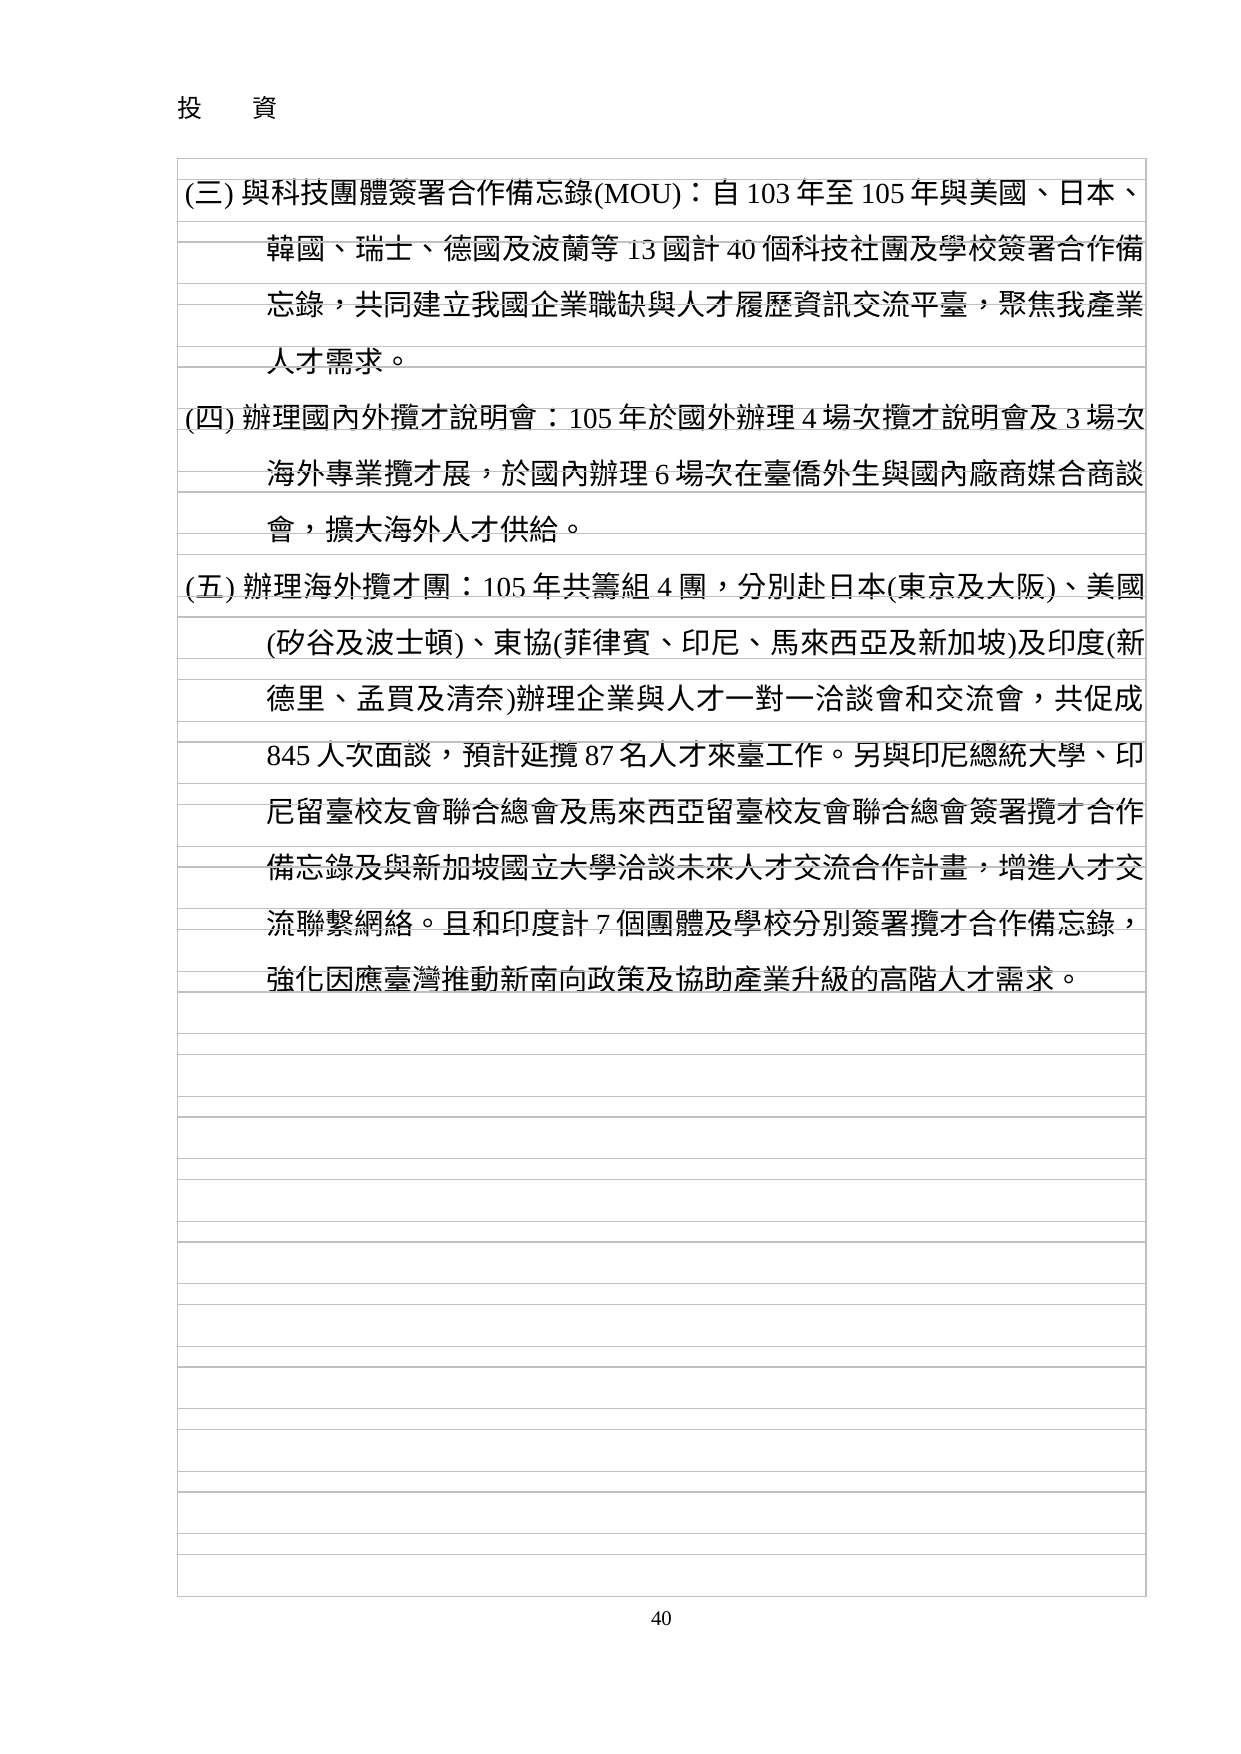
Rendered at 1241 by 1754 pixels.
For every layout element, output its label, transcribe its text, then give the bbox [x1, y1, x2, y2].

text (五) 辦理海外攬才團：105年共籌組4團，分別赴日本(東京及大阪)、美國(矽谷及波士頓)、東協(菲律賓、印尼、馬來西亞及新加坡)及印度(新德里、孟買及清奈)辦理企業與人才一對一洽談會和交流會，共促成845人次面談，預計延攬87名人才來臺工作。另與印尼總統大學、印尼留臺校友會聯合總會及馬來西亞留臺校友會聯合總會簽署攬才合作備忘錄及與新加坡國立大學洽談未來人才交流合作計畫，增進人才交流聯繫網絡。且和印度計7個團體及學校分別簽署攬才合作備忘錄，強化因應臺灣推動新南向政策及協助產業升級的高階人才需求。 [178, 722, 1145, 741]
text (四) 辦理國內外攬才說明會：105年於國外辦理4場次攬才說明會及3場次海外專業攬才展，於國內辦理6場次在臺僑外生與國內廠商媒合商談會，擴大海外人才供給。 [178, 430, 1145, 471]
text (三) 與科技團體簽署合作備忘錄(MOU)：自103年至105年與美國、日本、韓國、瑞士、德國及波蘭等13國計40個科技社團及學校簽署合作備忘錄，共同建立我國企業職缺與人才履歷資訊交流平臺，聚焦我產業人才需求。 [315, 347, 1145, 366]
text (三) 與科技團體簽署合作備忘錄(MOU)：自103年至105年與美國、日本、韓國、瑞士、德國及波蘭等13國計40個科技社團及學校簽署合作備忘錄，共同建立我國企業職缺與人才履歷資訊交流平臺，聚焦我產業人才需求。 [178, 243, 1145, 283]
text (五) 辦理海外攬才團：105年共籌組4團，分別赴日本(東京及大阪)、美國(矽谷及波士頓)、東協(菲律賓、印尼、馬來西亞及新加坡)及印度(新德里、孟買及清奈)辦理企業與人才一對一洽談會和交流會，共促成845人次面談，預計延攬87名人才來臺工作。另與印尼總統大學、印尼留臺校友會聯合總會及馬來西亞留臺校友會聯合總會簽署攬才合作備忘錄及與新加坡國立大學洽談未來人才交流合作計畫，增進人才交流聯繫網絡。且和印度計7個團體及學校分別簽署攬才合作備忘錄，強化因應臺灣推動新南向政策及協助產業升級的高階人才需求。 [178, 930, 1145, 971]
text (五) 辦理海外攬才團：105年共籌組4團，分別赴日本(東京及大阪)、美國(矽谷及波士頓)、東協(菲律賓、印尼、馬來西亞及新加坡)及印度(新德里、孟買及清奈)辦理企業與人才一對一洽談會和交流會，共促成845人次面談，預計延攬87名人才來臺工作。另與印尼總統大學、印尼留臺校友會聯合總會及馬來西亞留臺校友會聯合總會簽署攬才合作備忘錄及與新加坡國立大學洽談未來人才交流合作計畫，增進人才交流聯繫網絡。且和印度計7個團體及學校分別簽署攬才合作備忘錄，強化因應臺灣推動新南向政策及協助產業升級的高階人才需求。 [178, 784, 1145, 804]
text (五) 辦理海外攬才團：105年共籌組4團，分別赴日本(東京及大阪)、美國(矽谷及波士頓)、東協(菲律賓、印尼、馬來西亞及新加坡)及印度(新德里、孟買及清奈)辦理企業與人才一對一洽談會和交流會，共促成845人次面談，預計延攬87名人才來臺工作。另與印尼總統大學、印尼留臺校友會聯合總會及馬來西亞留臺校友會聯合總會簽署攬才合作備忘錄及與新加坡國立大學洽談未來人才交流合作計畫，增進人才交流聯繫網絡。且和印度計7個團體及學校分別簽署攬才合作備忘錄，強化因應臺灣推動新南向政策及協助產業升級的高階人才需求。 [178, 993, 1145, 1002]
text (四) 辦理國內外攬才說明會：105年於國外辦理4場次攬才說明會及3場次海外專業攬才展，於國內辦理6場次在臺僑外生與國內廠商媒合商談會，擴大海外人才供給。 [178, 383, 1145, 408]
text (三) 與科技團體簽署合作備忘錄(MOU)：自103年至105年與美國、日本、韓國、瑞士、德國及波蘭等13國計40個科技社團及學校簽署合作備忘錄，共同建立我國企業職缺與人才履歷資訊交流平臺，聚焦我產業人才需求。 [178, 180, 1145, 221]
text (四) 辦理國內外攬才說明會：105年於國外辦理4場次攬才說明會及3場次海外專業攬才展，於國內辦理6場次在臺僑外生與國內廠商媒合商談會，擴大海外人才供給。 [786, 409, 887, 429]
text (三) 與科技團體簽署合作備忘錄(MOU)：自103年至105年與美國、日本、韓國、瑞士、德國及波蘭等13國計40個科技社團及學校簽署合作備忘錄，共同建立我國企業職缺與人才履歷資訊交流平臺，聚焦我產業人才需求。 [178, 368, 1145, 383]
text (五) 辦理海外攬才團：105年共籌組4團，分別赴日本(東京及大阪)、美國(矽谷及波士頓)、東協(菲律賓、印尼、馬來西亞及新加坡)及印度(新德里、孟買及清奈)辦理企業與人才一對一洽談會和交流會，共促成845人次面談，預計延攬87名人才來臺工作。另與印尼總統大學、印尼留臺校友會聯合總會及馬來西亞留臺校友會聯合總會簽署攬才合作備忘錄及與新加坡國立大學洽談未來人才交流合作計畫，增進人才交流聯繫網絡。且和印度計7個團體及學校分別簽署攬才合作備忘錄，強化因應臺灣推動新南向政策及協助產業升級的高階人才需求。 [178, 805, 1145, 846]
text (五) 辦理海外攬才團：105年共籌組4團，分別赴日本(東京及大阪)、美國(矽谷及波士頓)、東協(菲律賓、印尼、馬來西亞及新加坡)及印度(新德里、孟買及清奈)辦理企業與人才一對一洽談會和交流會，共促成845人次面談，預計延攬87名人才來臺工作。另與印尼總統大學、印尼留臺校友會聯合總會及馬來西亞留臺校友會聯合總會簽署攬才合作備忘錄及與新加坡國立大學洽談未來人才交流合作計畫，增進人才交流聯繫網絡。且和印度計7個團體及學校分別簽署攬才合作備忘錄，強化因應臺灣推動新南向政策及協助產業升級的高階人才需求。 [178, 868, 1145, 908]
text (三) 與科技團體簽署合作備忘錄(MOU)：自103年至105年與美國、日本、韓國、瑞士、德國及波蘭等13國計40個科技社團及學校簽署合作備忘錄，共同建立我國企業職缺與人才履歷資訊交流平臺，聚焦我產業人才需求。 [178, 159, 1145, 179]
text (三) 與科技團體簽署合作備忘錄(MOU)：自103年至105年與美國、日本、韓國、瑞士、德國及波蘭等13國計40個科技社團及學校簽署合作備忘錄，共同建立我國企業職缺與人才履歷資訊交流平臺，聚焦我產業人才需求。 [178, 284, 1145, 304]
text (五) 辦理海外攬才團：105年共籌組4團，分別赴日本(東京及大阪)、美國(矽谷及波士頓)、東協(菲律賓、印尼、馬來西亞及新加坡)及印度(新德里、孟買及清奈)辦理企業與人才一對一洽談會和交流會，共促成845人次面談，預計延攬87名人才來臺工作。另與印尼總統大學、印尼留臺校友會聯合總會及馬來西亞留臺校友會聯合總會簽署攬才合作備忘錄及與新加坡國立大學洽談未來人才交流合作計畫，增進人才交流聯繫網絡。且和印度計7個團體及學校分別簽署攬才合作備忘錄，強化因應臺灣推動新南向政策及協助產業升級的高階人才需求。 [178, 597, 1145, 616]
text (四) 辦理國內外攬才說明會：105年於國外辦理4場次攬才說明會及3場次海外專業攬才展，於國內辦理6場次在臺僑外生與國內廠商媒合商談會，擴大海外人才供給。 [1048, 409, 1145, 429]
text (五) 辦理海外攬才團：105年共籌組4團，分別赴日本(東京及大阪)、美國(矽谷及波士頓)、東協(菲律賓、印尼、馬來西亞及新加坡)及印度(新德里、孟買及清奈)辦理企業與人才一對一洽談會和交流會，共促成845人次面談，預計延攬87名人才來臺工作。另與印尼總統大學、印尼留臺校友會聯合總會及馬來西亞留臺校友會聯合總會簽署攬才合作備忘錄及與新加坡國立大學洽談未來人才交流合作計畫，增進人才交流聯繫網絡。且和印度計7個團體及學校分別簽署攬才合作備忘錄，強化因應臺灣推動新南向政策及協助產業升級的高階人才需求。 [178, 555, 1145, 596]
text (四) 辦理國內外攬才說明會：105年於國外辦理4場次攬才說明會及3場次海外專業攬才展，於國內辦理6場次在臺僑外生與國內廠商媒合商談會，擴大海外人才供給。 [178, 534, 1145, 552]
text (四) 辦理國內外攬才說明會：105年於國外辦理4場次攬才說明會及3場次海外專業攬才展，於國內辦理6場次在臺僑外生與國內廠商媒合商談會，擴大海外人才供給。 [506, 409, 633, 429]
text (五) 辦理海外攬才團：105年共籌組4團，分別赴日本(東京及大阪)、美國(矽谷及波士頓)、東協(菲律賓、印尼、馬來西亞及新加坡)及印度(新德里、孟買及清奈)辦理企業與人才一對一洽談會和交流會，共促成845人次面談，預計延攬87名人才來臺工作。另與印尼總統大學、印尼留臺校友會聯合總會及馬來西亞留臺校友會聯合總會簽署攬才合作備忘錄及與新加坡國立大學洽談未來人才交流合作計畫，增進人才交流聯繫網絡。且和印度計7個團體及學校分別簽署攬才合作備忘錄，強化因應臺灣推動新南向政策及協助產業升級的高階人才需求。 [178, 659, 1145, 679]
text (三) 與科技團體簽署合作備忘錄(MOU)：自103年至105年與美國、日本、韓國、瑞士、德國及波蘭等13國計40個科技社團及學校簽署合作備忘錄，共同建立我國企業職缺與人才履歷資訊交流平臺，聚焦我產業人才需求。 [178, 347, 312, 366]
text (三) 與科技團體簽署合作備忘錄(MOU)：自103年至105年與美國、日本、韓國、瑞士、德國及波蘭等13國計40個科技社團及學校簽署合作備忘錄，共同建立我國企業職缺與人才履歷資訊交流平臺，聚焦我產業人才需求。 [178, 222, 1145, 241]
text (三) 與科技團體簽署合作備忘錄(MOU)：自103年至105年與美國、日本、韓國、瑞士、德國及波蘭等13國計40個科技社團及學校簽署合作備忘錄，共同建立我國企業職缺與人才履歷資訊交流平臺，聚焦我產業人才需求。 [178, 305, 1145, 346]
text (五) 辦理海外攬才團：105年共籌組4團，分別赴日本(東京及大阪)、美國(矽谷及波士頓)、東協(菲律賓、印尼、馬來西亞及新加坡)及印度(新德里、孟買及清奈)辦理企業與人才一對一洽談會和交流會，共促成845人次面談，預計延攬87名人才來臺工作。另與印尼總統大學、印尼留臺校友會聯合總會及馬來西亞留臺校友會聯合總會簽署攬才合作備忘錄及與新加坡國立大學洽談未來人才交流合作計畫，增進人才交流聯繫網絡。且和印度計7個團體及學校分別簽署攬才合作備忘錄，強化因應臺灣推動新南向政策及協助產業升級的高階人才需求。 [178, 847, 1145, 866]
text (五) 辦理海外攬才團：105年共籌組4團，分別赴日本(東京及大阪)、美國(矽谷及波士頓)、東協(菲律賓、印尼、馬來西亞及新加坡)及印度(新德里、孟買及清奈)辦理企業與人才一對一洽談會和交流會，共促成845人次面談，預計延攬87名人才來臺工作。另與印尼總統大學、印尼留臺校友會聯合總會及馬來西亞留臺校友會聯合總會簽署攬才合作備忘錄及與新加坡國立大學洽談未來人才交流合作計畫，增進人才交流聯繫網絡。且和印度計7個團體及學校分別簽署攬才合作備忘錄，強化因應臺灣推動新南向政策及協助產業升級的高階人才需求。 [178, 618, 1145, 658]
text (四) 辦理國內外攬才說明會：105年於國外辦理4場次攬才說明會及3場次海外專業攬才展，於國內辦理6場次在臺僑外生與國內廠商媒合商談會，擴大海外人才供給。 [178, 472, 1145, 491]
text (四) 辦理國內外攬才說明會：105年於國外辦理4場次攬才說明會及3場次海外專業攬才展，於國內辦理6場次在臺僑外生與國內廠商媒合商談會，擴大海外人才供給。 [178, 493, 1145, 533]
text (五) 辦理海外攬才團：105年共籌組4團，分別赴日本(東京及大阪)、美國(矽谷及波士頓)、東協(菲律賓、印尼、馬來西亞及新加坡)及印度(新德里、孟買及清奈)辦理企業與人才一對一洽談會和交流會，共促成845人次面談，預計延攬87名人才來臺工作。另與印尼總統大學、印尼留臺校友會聯合總會及馬來西亞留臺校友會聯合總會簽署攬才合作備忘錄及與新加坡國立大學洽談未來人才交流合作計畫，增進人才交流聯繫網絡。且和印度計7個團體及學校分別簽署攬才合作備忘錄，強化因應臺灣推動新南向政策及協助產業升級的高階人才需求。 [178, 680, 1145, 721]
text (五) 辦理海外攬才團：105年共籌組4團，分別赴日本(東京及大阪)、美國(矽谷及波士頓)、東協(菲律賓、印尼、馬來西亞及新加坡)及印度(新德里、孟買及清奈)辦理企業與人才一對一洽談會和交流會，共促成845人次面談，預計延攬87名人才來臺工作。另與印尼總統大學、印尼留臺校友會聯合總會及馬來西亞留臺校友會聯合總會簽署攬才合作備忘錄及與新加坡國立大學洽談未來人才交流合作計畫，增進人才交流聯繫網絡。且和印度計7個團體及學校分別簽署攬才合作備忘錄，強化因應臺灣推動新南向政策及協助產業升級的高階人才需求。 [178, 743, 1145, 783]
